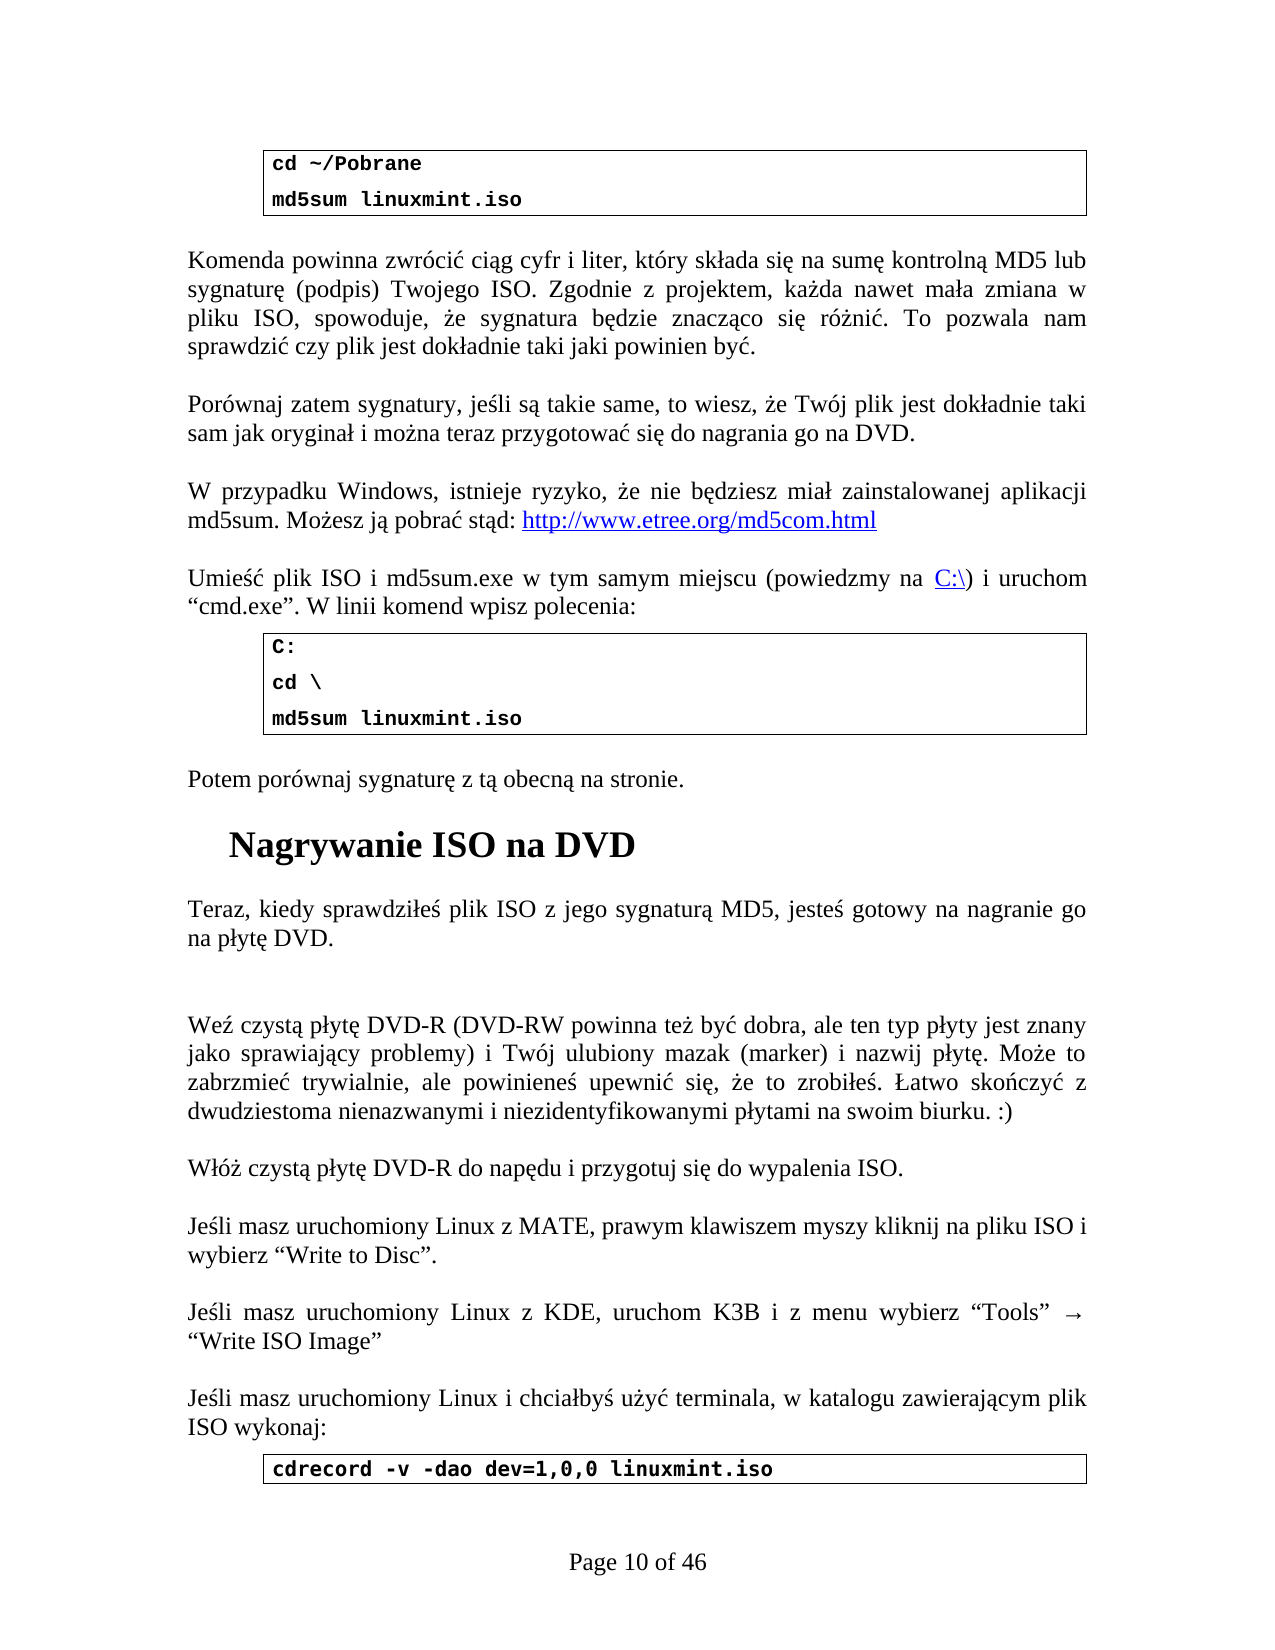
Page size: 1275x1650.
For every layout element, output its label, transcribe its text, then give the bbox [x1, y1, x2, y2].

text C: [264, 634, 1086, 659]
text cd \ [264, 669, 1086, 696]
text cd ~/Pobrane [264, 151, 1086, 177]
text Jeśli masz uruchomiony Linux z KDE, uruchom K3B i z menu wybierz “Tools” → “Write ISO Image” [187, 1297, 1087, 1355]
text Jeśli masz uruchomiony Linux i chciałbyś użyć terminala, w katalogu zawierającym plik ISO wykonaj: [187, 1383, 1087, 1441]
text Jeśli masz uruchomiony Linux z MATE, prawym klawiszem myszy kliknij na pliku ISO i wybierz “Write to Disc”. [187, 1211, 1087, 1268]
text Weź czystą płytę DVD-R (DVD-RW powinna też być dobra, ale ten typ płyty jest znany jako sprawiający problemy) i Twój ulubiony mazak (marker) i nazwij płytę. Może to zabrzmieć trywialnie, ale powinieneś upewnić się, że to zrobiłeś. Łatwo skończyć z dwudziestoma nienazwanymi i niezidentyfikowanymi płytami na swoim biurku. :) [187, 1010, 1087, 1125]
text Potem porównaj sygnaturę z tą obecną na stronie. [187, 764, 1087, 793]
text Umieść plik ISO i md5sum.exe w tym samym miejscu (powiedzmy na C:\) i uruchom “cmd.exe”. W linii komend wpisz polecenia: [187, 563, 1087, 620]
text W przypadku Windows, istnieje ryzyko, że nie będziesz miał zainstalowanej aplikacji md5sum. Możesz ją pobrać stąd: http://www.etree.org/md5com.html [187, 476, 1087, 533]
text Porównaj zatem sygnatury, jeśli są takie same, to wiesz, że Twój plik jest dokładnie taki sam jak oryginał i można teraz przygotować się do nagrania go na DVD. [187, 389, 1087, 447]
subtitle Nagrywanie ISO na DVD [187, 822, 1087, 865]
text cdrecord -v -dao dev=1,0,0 linuxmint.iso [264, 1455, 1086, 1483]
text Komenda powinna zwrócić ciąg cyfr i liter, który składa się na sumę kontrolną MD5 lub sygnaturę (podpis) Twojego ISO. Zgodnie z projektem, każda nawet mała zmiana w pliku ISO, spowoduje, że sygnatura będzie znacząco się różnić. To pozwala nam sprawdzić czy plik jest dokładnie taki jaki powinien być. [187, 245, 1087, 360]
text Teraz, kiedy sprawdziłeś plik ISO z jego sygnaturą MD5, jesteś gotowy na nagranie go na płytę DVD. [187, 894, 1087, 952]
text md5sum linuxmint.iso [264, 705, 1086, 734]
text Włóż czystą płytę DVD-R do napędu i przygotuj się do wypalenia ISO. [187, 1153, 1087, 1182]
